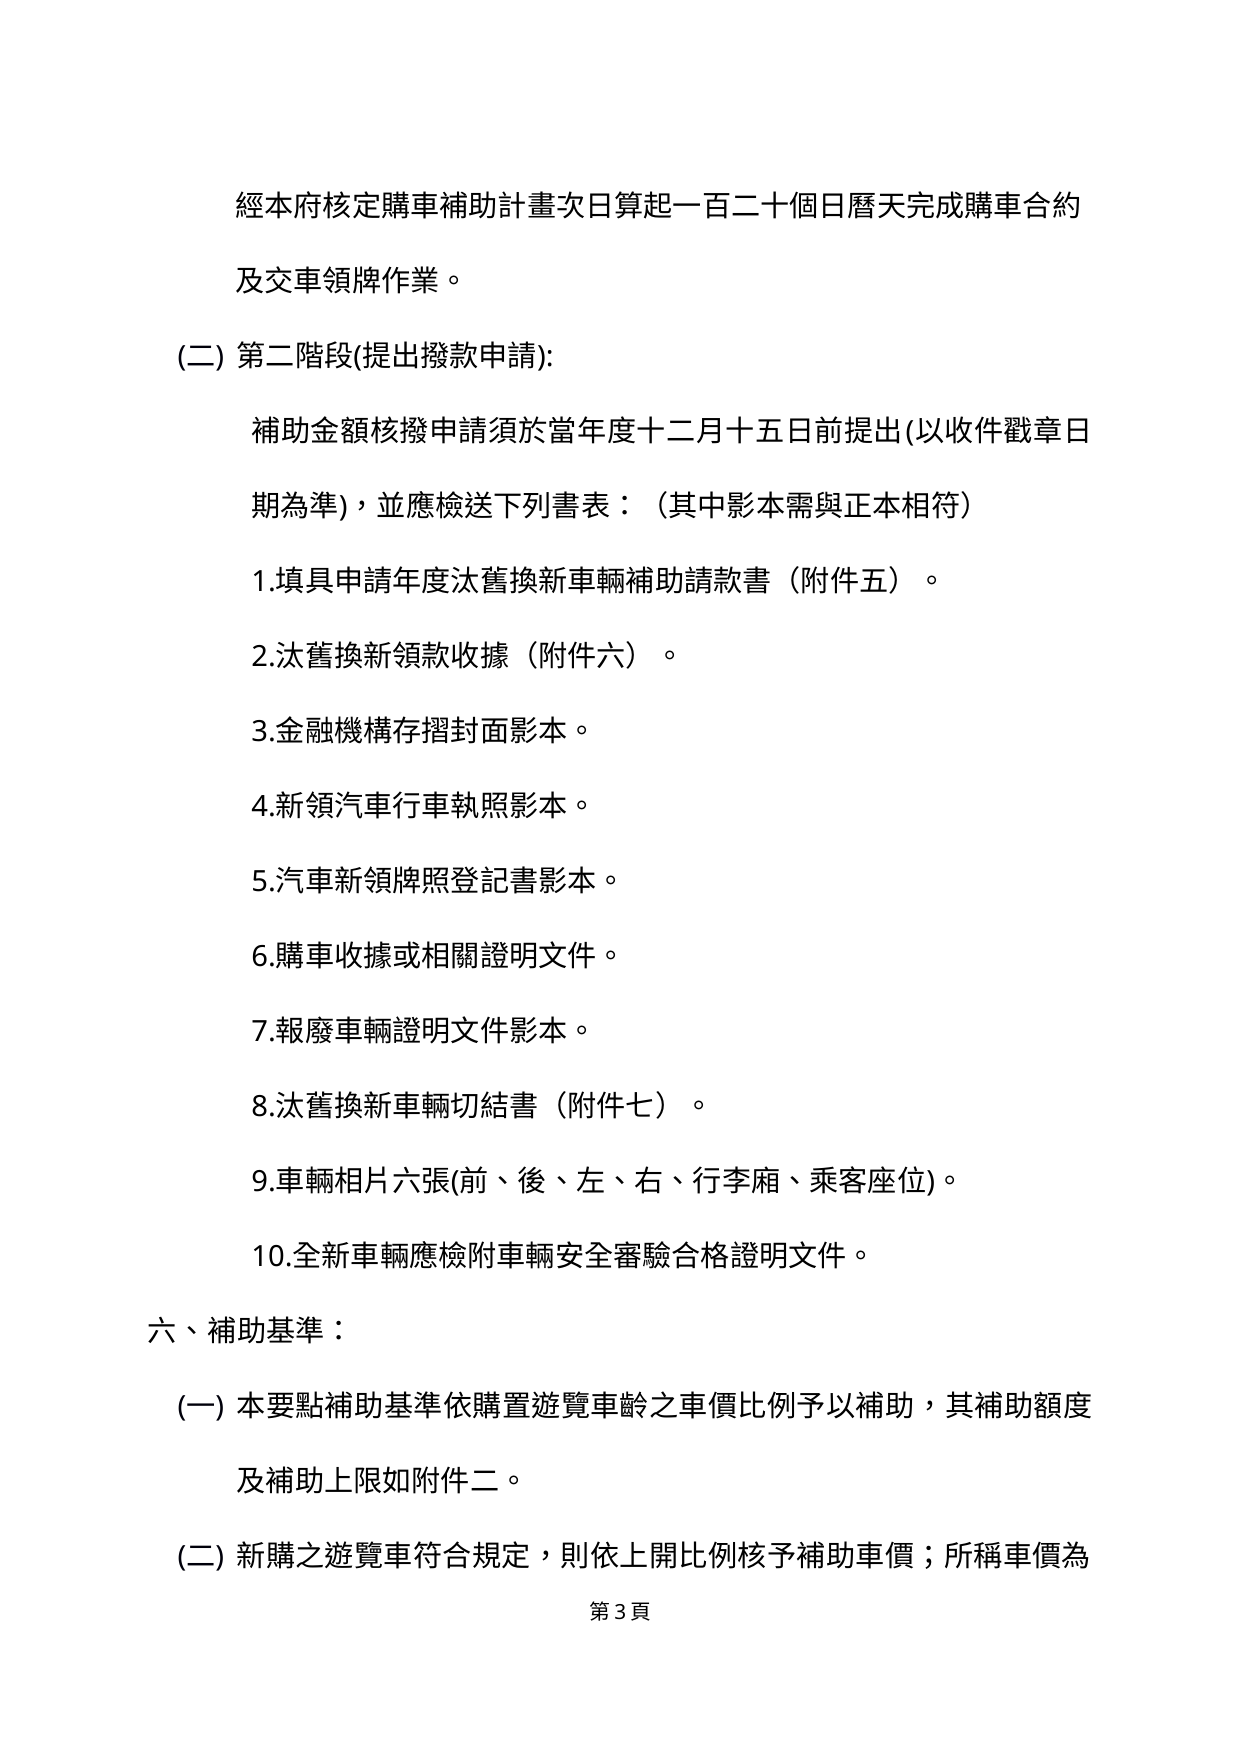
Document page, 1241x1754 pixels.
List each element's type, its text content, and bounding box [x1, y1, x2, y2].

text 10.全新車輛應檢附車輛安全審驗合格證明文件。 [251, 1210, 1092, 1285]
text 1.填具申請年度汰舊換新車輛補助請款書（附件五）。 [251, 535, 1092, 610]
text 4.新領汽車行車執照影本。 [251, 760, 1092, 835]
text 補助金額核撥申請須於當年度十二月十五日前提出(以收件戳章日期為準)，並應檢送下列書表：（其中影本需與正本相符） [251, 385, 1092, 535]
text 7.報廢車輛證明文件影本。 [251, 985, 1092, 1060]
text 經本府核定購車補助計畫次日算起一百二十個日曆天完成購車合約 [148, 160, 1092, 235]
list 新購之遊覽車符合規定，則依上開比例核予補助車價；所稱車價為不含營業稅；倘另有其他相關規定免徵稅額者，則應扣除稅額後()，提出申請。 [177, 1510, 1092, 1585]
list 補助基準： [148, 1285, 1092, 1360]
text 6.購車收據或相關證明文件。 [251, 910, 1092, 985]
list 第二階段(提出撥款申請): [177, 310, 1092, 385]
text 及交車領牌作業。 [148, 235, 1092, 310]
text 9.車輛相片六張(前、後、左、右、行李廂、乘客座位)。 [251, 1135, 1092, 1210]
text 8.汰舊換新車輛切結書（附件七）。 [251, 1060, 1092, 1135]
text 3.金融機構存摺封面影本。 [251, 685, 1092, 760]
text 5.汽車新領牌照登記書影本。 [251, 835, 1092, 910]
list 本要點補助基準依購置遊覽車齡之車價比例予以補助，其補助額度及補助上限如附件二。 [177, 1360, 1092, 1510]
text 2.汰舊換新領款收據（附件六）。 [251, 610, 1092, 685]
